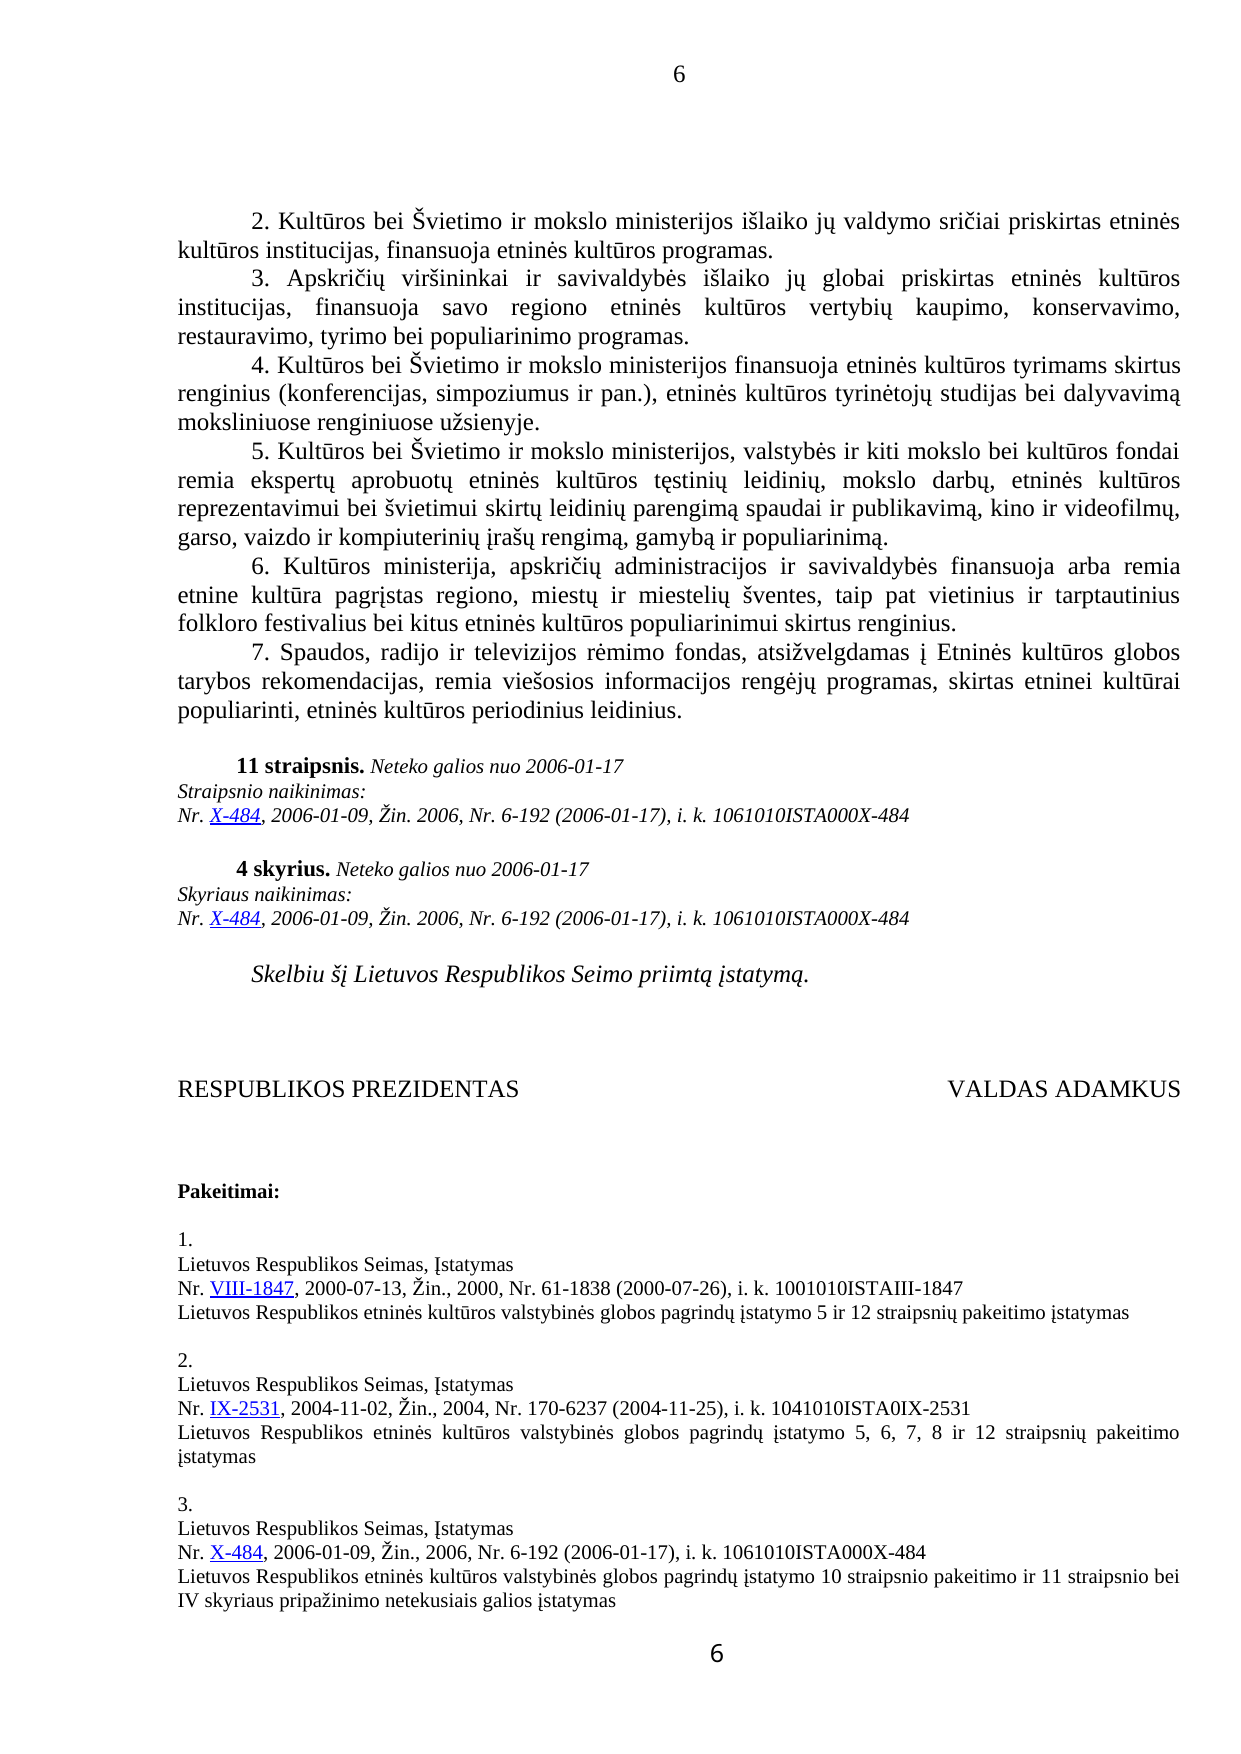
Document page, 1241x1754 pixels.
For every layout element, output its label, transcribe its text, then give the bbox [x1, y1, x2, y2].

text Nr. VIII-1847, 2000-07-13, Žin., 2000, Nr. 61-1838 (2000-07-26), i. k. 1001010ISTAIII-1847 [177, 1276, 1181, 1299]
text 2. Kultūros bei Švietimo ir mokslo ministerijos išlaiko jų valdymo sričiai priskirtas etninės kultūros institucijas, finansuoja etninės kultūros programas. [177, 206, 1181, 263]
text Nr. X-484, 2006-01-09, Žin., 2006, Nr. 6-192 (2006-01-17), i. k. 1061010ISTA000X-484 [177, 1540, 1181, 1564]
text Nr. X-484, 2006-01-09, Žin. 2006, Nr. 6-192 (2006-01-17), i. k. 1061010ISTA000X-484 [177, 803, 1181, 827]
text 4 skyrius. Neteko galios nuo 2006-01-17 [177, 855, 1181, 882]
text Skyriaus naikinimas: [177, 882, 1181, 906]
text Straipsnio naikinimas: [177, 778, 1181, 803]
text 4. Kultūros bei Švietimo ir mokslo ministerijos finansuoja etninės kultūros tyrimams skirtus renginius (konferencijas, simpoziumus ir pan.), etninės kultūros tyrinėtojų studijas bei dalyvavimą moksliniuose renginiuose užsienyje. [177, 350, 1181, 436]
text 3. Apskričių viršininkai ir savivaldybės išlaiko jų globai priskirtas etninės kultūros institucijas, finansuoja savo regiono etninės kultūros vertybių kaupimo, konservavimo, restauravimo, tyrimo bei populiarinimo programas. [177, 263, 1181, 350]
text 5. Kultūros bei Švietimo ir mokslo ministerijos, valstybės ir kiti mokslo bei kultūros fondai remia ekspertų aprobuotų etninės kultūros tęstinių leidinių, mokslo darbų, etninės kultūros reprezentavimui bei švietimui skirtų leidinių parengimą spaudai ir publikavimą, kino ir videofilmų, garso, vaizdo ir kompiuterinių įrašų rengimą, gamybą ir populiarinimą. [177, 436, 1181, 551]
text Nr. X-484, 2006-01-09, Žin. 2006, Nr. 6-192 (2006-01-17), i. k. 1061010ISTA000X-484 [177, 906, 1181, 930]
text 2. [177, 1348, 1181, 1372]
text 1. [177, 1227, 1181, 1251]
text RESPUBLIKOS PREZIDENTAS VALDAS ADAMKUS [177, 1074, 1181, 1102]
text Pakeitimai: [177, 1179, 1181, 1203]
text Lietuvos Respublikos Seimas, Įstatymas [177, 1516, 1181, 1540]
text Lietuvos Respublikos etninės kultūros valstybinės globos pagrindų įstatymo 5, 6, 7, 8 ir 12 straipsnių pakeitimo įstatymas [177, 1420, 1181, 1468]
text 11 straipsnis. Neteko galios nuo 2006-01-17 [177, 752, 1181, 778]
text Lietuvos Respublikos Seimas, Įstatymas [177, 1251, 1181, 1276]
text Lietuvos Respublikos Seimas, Įstatymas [177, 1372, 1181, 1396]
text 3. [177, 1492, 1181, 1516]
text Lietuvos Respublikos etninės kultūros valstybinės globos pagrindų įstatymo 10 straipsnio pakeitimo ir 11 straipsnio bei IV skyriaus pripažinimo netekusiais galios įstatymas [177, 1564, 1181, 1612]
text Nr. IX-2531, 2004-11-02, Žin., 2004, Nr. 170-6237 (2004-11-25), i. k. 1041010ISTA0IX-2531 [177, 1396, 1181, 1420]
text 7. Spaudos, radijo ir televizijos rėmimo fondas, atsižvelgdamas į Etninės kultūros globos tarybos rekomendacijas, remia viešosios informacijos rengėjų programas, skirtas etninei kultūrai populiarinti, etninės kultūros periodinius leidinius. [177, 637, 1181, 723]
text Lietuvos Respublikos etninės kultūros valstybinės globos pagrindų įstatymo 5 ir 12 straipsnių pakeitimo įstatymas [177, 1299, 1181, 1324]
text 6. Kultūros ministerija, apskričių administracijos ir savivaldybės finansuoja arba remia etnine kultūra pagrįstas regiono, miestų ir miestelių šventes, taip pat vietinius ir tarptautinius folkloro festivalius bei kitus etninės kultūros populiarinimui skirtus renginius. [177, 551, 1181, 637]
text Skelbiu šį Lietuvos Respublikos Seimo priimtą įstatymą. [177, 959, 1181, 987]
